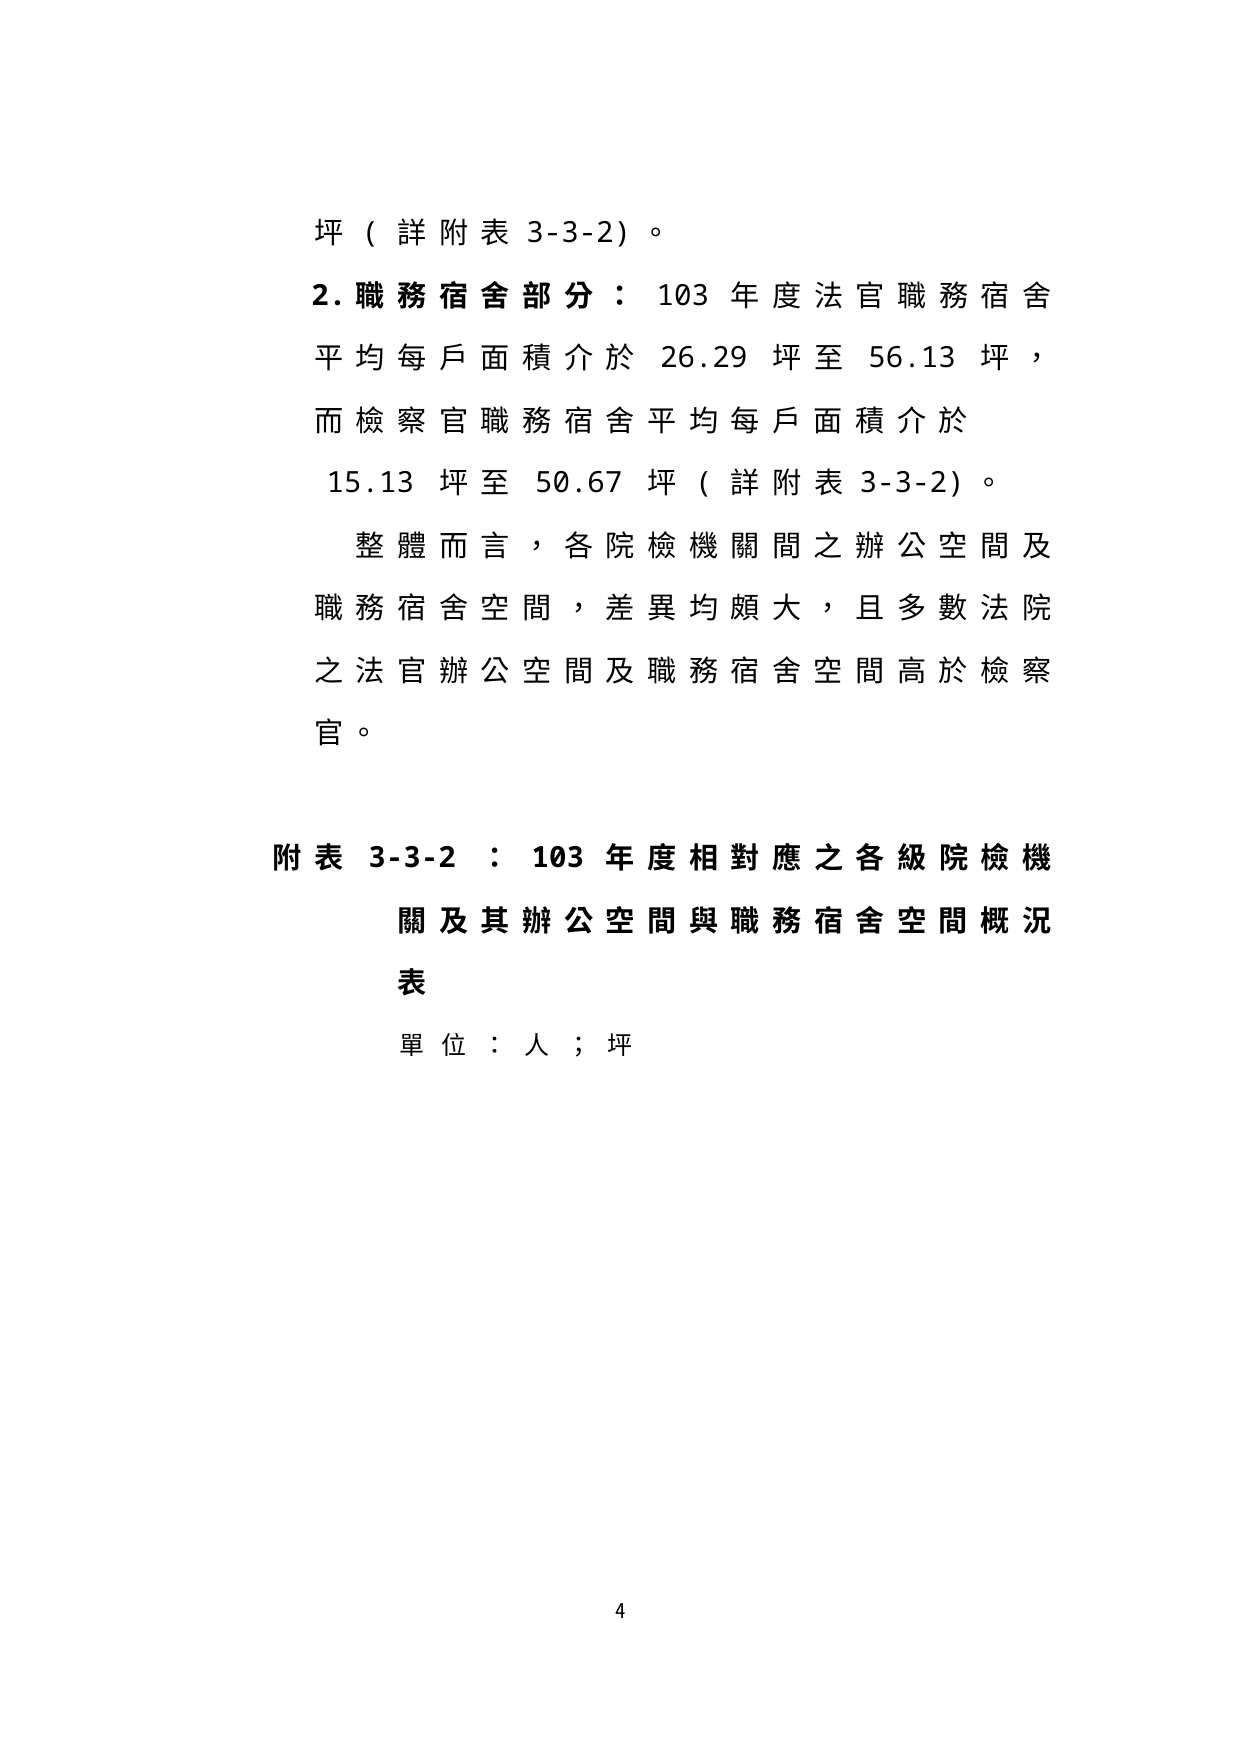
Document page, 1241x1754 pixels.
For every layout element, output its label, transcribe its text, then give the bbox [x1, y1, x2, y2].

text 附表3-3-2：103年度相對應之各級院檢機關及其辦公空間與職務宿舍空間概況表 單位：人；坪 [245, 814, 1071, 1064]
text 2.職務宿舍部分：103年度法官職務宿舍平均每戶面積介於26.29坪至56.13坪，而檢察官職務宿舍平均每戶面積介於15.13坪至50.67坪(詳附表3-3-2)。 [271, 252, 1058, 502]
text 整體而言，各院檢機關間之辦公空間及職務宿舍空間，差異均頗大，且多數法院之法官辦公空間及職務宿舍空間高於檢察官。 [271, 502, 1058, 752]
text 坪(詳附表3-3-2)。 [271, 189, 1058, 252]
